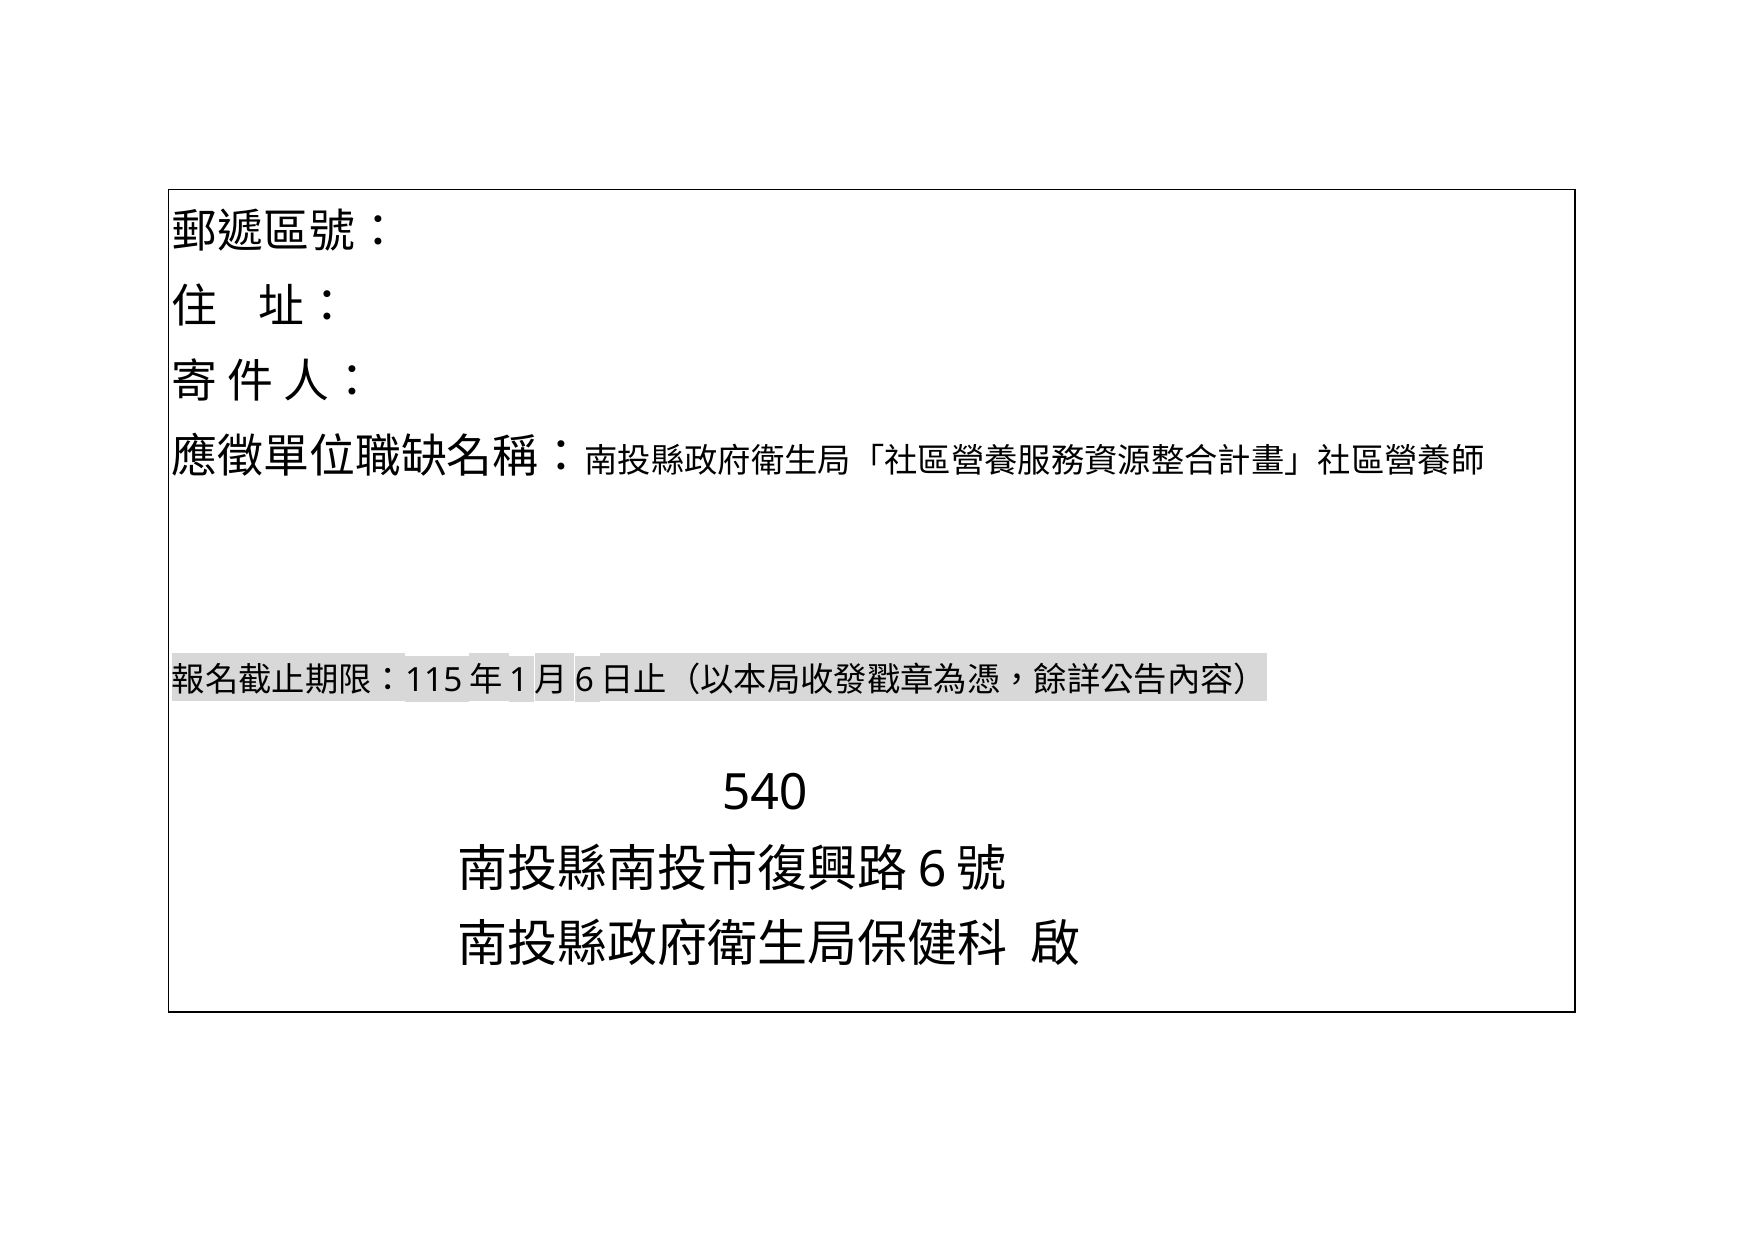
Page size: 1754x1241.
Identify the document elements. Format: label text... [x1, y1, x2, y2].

table_header 郵遞區號： 住 址： 寄 件 人： 應徵單位職缺名稱：南投縣政府衛生局「社區營養服務資源整合計畫」社區營養師 報名截止期限：115年1月6日止（以本局收發戳章為憑，餘詳公告內容） 540 南投縣南投市復興路6號 南投縣政府衛生局保健科 啟 [169, 190, 1574, 1011]
